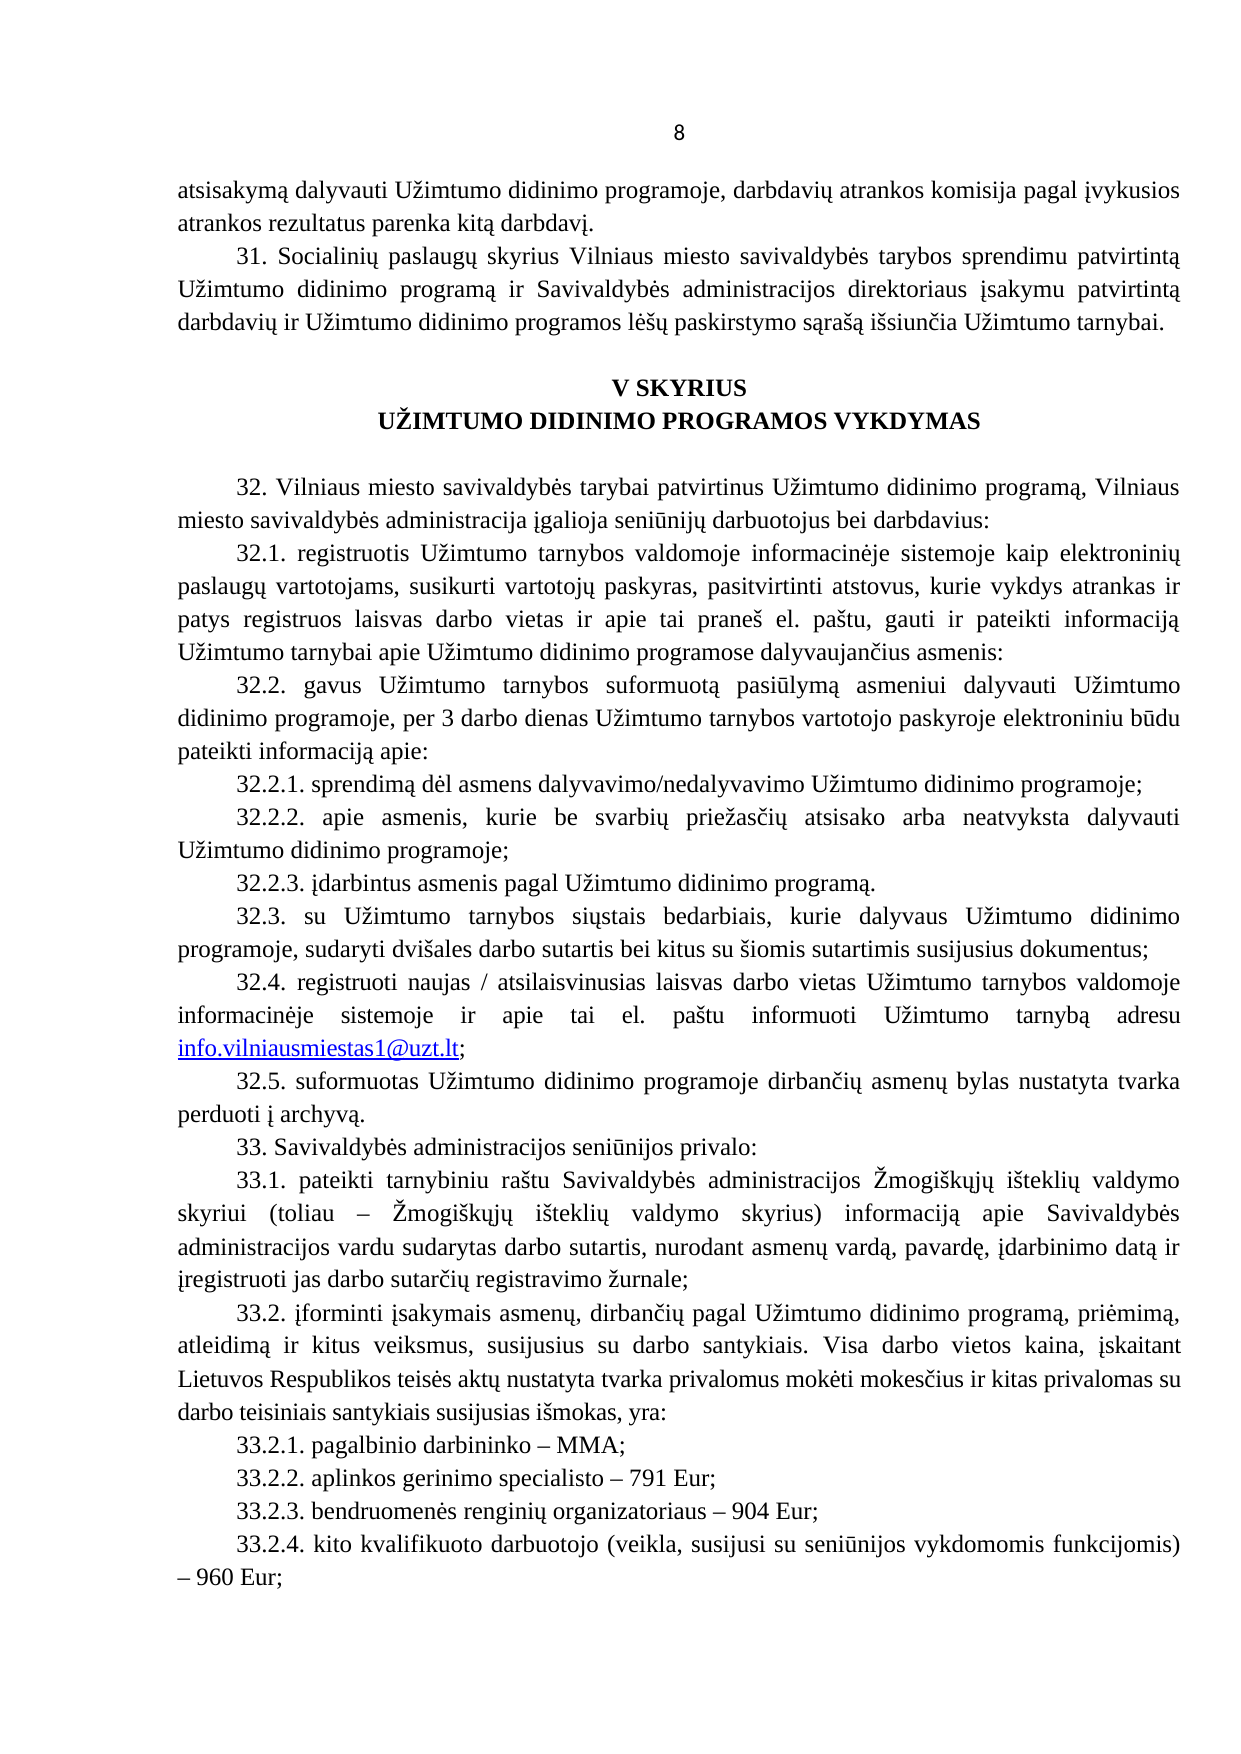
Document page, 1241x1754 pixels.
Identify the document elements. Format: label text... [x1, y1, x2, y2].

text UŽIMTUMO DIDINIMO PROGRAMOS VYKDYMAS [177, 406, 1181, 435]
text 33.2.2. aplinkos gerinimo specialisto – 791 Eur; [177, 1463, 1181, 1491]
text 33.2.4. kito kvalifikuoto darbuotojo (veikla, susijusi su seniūnijos vykdomomis funkcijomis) – 960 Eur; [177, 1529, 1181, 1591]
text 33.1. pateikti tarnybiniu raštu Savivaldybės administracijos Žmogiškųjų išteklių valdymo skyriui (toliau – Žmogiškųjų išteklių valdymo skyrius) informaciją apie Savivaldybės administracijos vardu sudarytas darbo sutartis, nurodant asmenų vardą, pavardę, įdarbinimo datą ir įregistruoti jas darbo sutarčių registravimo žurnale; [177, 1166, 1181, 1293]
text 32.4. registruoti naujas / atsilaisvinusias laisvas darbo vietas Užimtumo tarnybos valdomoje informacinėje sistemoje ir apie tai el. paštu informuoti Užimtumo tarnybą adresu info.vilniausmiestas1@uzt.lt; [177, 967, 1181, 1062]
text 32.3. su Užimtumo tarnybos siųstais bedarbiais, kurie dalyvaus Užimtumo didinimo programoje, sudaryti dvišales darbo sutartis bei kitus su šiomis sutartimis susijusius dokumentus; [177, 901, 1181, 963]
text atsisakymą dalyvauti Užimtumo didinimo programoje, darbdavių atrankos komisija pagal įvykusios atrankos rezultatus parenka kitą darbdavį. [177, 175, 1181, 237]
text 33. Savivaldybės administracijos seniūnijos privalo: [177, 1132, 1181, 1161]
text 32.2.3. įdarbintus asmenis pagal Užimtumo didinimo programą. [177, 868, 1181, 897]
text 33.2. įforminti įsakymais asmenų, dirbančių pagal Užimtumo didinimo programą, priėmimą, atleidimą ir kitus veiksmus, susijusius su darbo santykiais. Visa darbo vietos kaina, įskaitant Lietuvos Respublikos teisės aktų nustatyta tvarka privalomus mokėti mokesčius ir kitas privalomas su darbo teisiniais santykiais susijusias išmokas, yra: [177, 1298, 1181, 1425]
text 33.2.3. bendruomenės renginių organizatoriaus – 904 Eur; [177, 1496, 1181, 1524]
text 32.2.2. apie asmenis, kurie be svarbių priežasčių atsisako arba neatvyksta dalyvauti Užimtumo didinimo programoje; [177, 802, 1181, 864]
text 32.1. registruotis Užimtumo tarnybos valdomoje informacinėje sistemoje kaip elektroninių paslaugų vartotojams, susikurti vartotojų paskyras, pasitvirtinti atstovus, kurie vykdys atrankas ir patys registruos laisvas darbo vietas ir apie tai praneš el. paštu, gauti ir pateikti informaciją Užimtumo tarnybai apie Užimtumo didinimo programose dalyvaujančius asmenis: [177, 538, 1181, 666]
text 32.2.1. sprendimą dėl asmens dalyvavimo/nedalyvavimo Užimtumo didinimo programoje; [177, 769, 1181, 798]
text 33.2.1. pagalbinio darbininko – MMA; [177, 1430, 1181, 1458]
text 32. Vilniaus miesto savivaldybės tarybai patvirtinus Užimtumo didinimo programą, Vilniaus miesto savivaldybės administracija įgalioja seniūnijų darbuotojus bei darbdavius: [177, 472, 1181, 534]
text 32.2. gavus Užimtumo tarnybos suformuotą pasiūlymą asmeniui dalyvauti Užimtumo didinimo programoje, per 3 darbo dienas Užimtumo tarnybos vartotojo paskyroje elektroniniu būdu pateikti informaciją apie: [177, 670, 1181, 765]
text 31. Socialinių paslaugų skyrius Vilniaus miesto savivaldybės tarybos sprendimu patvirtintą Užimtumo didinimo programą ir Savivaldybės administracijos direktoriaus įsakymu patvirtintą darbdavių ir Užimtumo didinimo programos lėšų paskirstymo sąrašą išsiunčia Užimtumo tarnybai. [177, 241, 1181, 336]
text V SKYRIUS [177, 373, 1181, 402]
text 32.5. suformuotas Užimtumo didinimo programoje dirbančių asmenų bylas nustatyta tvarka perduoti į archyvą. [177, 1066, 1181, 1128]
